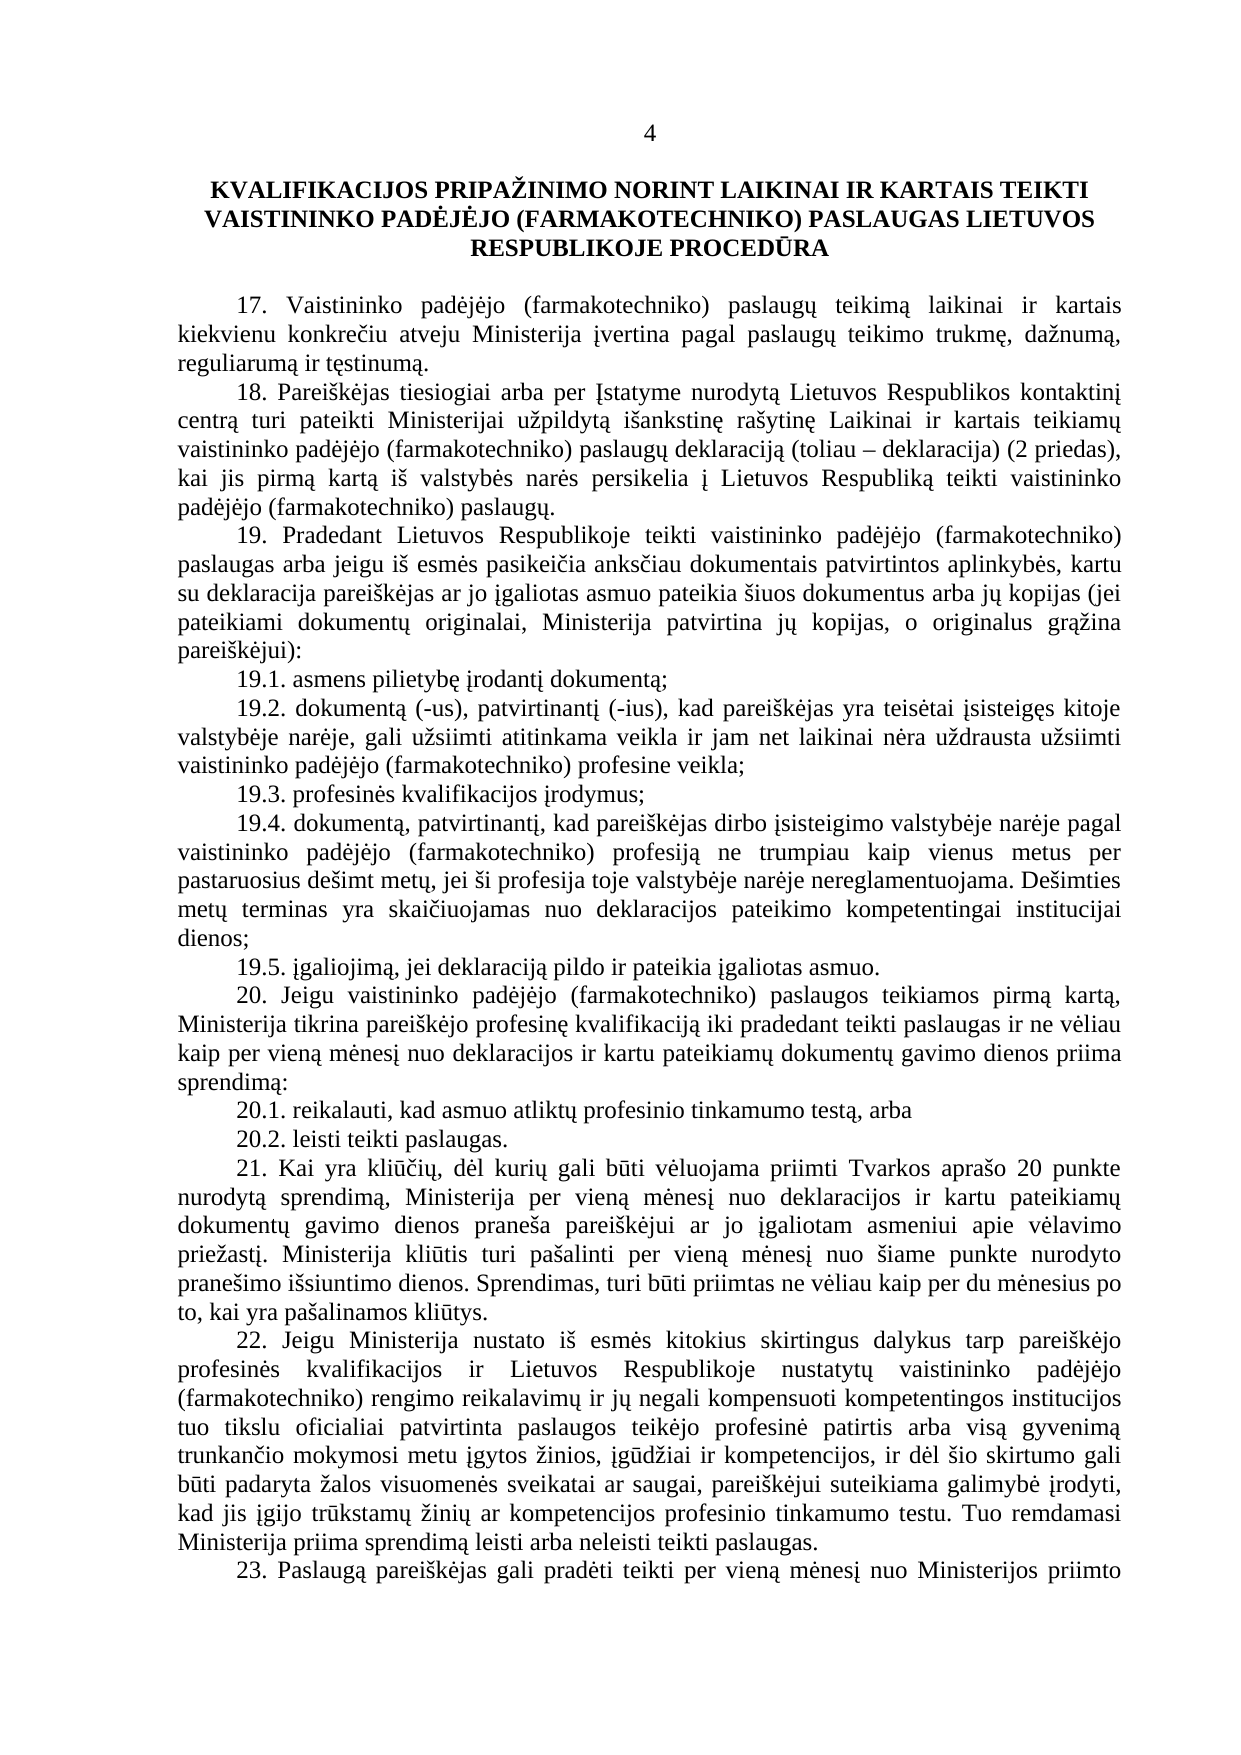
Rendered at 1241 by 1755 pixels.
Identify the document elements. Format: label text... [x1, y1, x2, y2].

text 19.5. įgaliojimą, jei deklaraciją pildo ir pateikia įgaliotas asmuo. [177, 952, 1122, 981]
text 20. Jeigu vaistininko padėjėjo (farmakotechniko) paslaugos teikiamos pirmą kartą, Ministerija tikrina pareiškėjo profesinę kvalifikaciją iki pradedant teikti paslaugas ir ne vėliau kaip per vieną mėnesį nuo deklaracijos ir kartu pateikiamų dokumentų gavimo dienos priima sprendimą: [177, 981, 1122, 1096]
text KVALIFIKACIJOS PRIPAŽINIMO NORINT LAIKINAI IR KARTAIS TEIKTI vaistininko padėjėjo (farmakotechniko) PASLAUGAS LIETUVOS RESPUBLIKOJE PROCEDŪRA [177, 176, 1122, 262]
text 19.4. dokumentą, patvirtinantį, kad pareiškėjas dirbo įsisteigimo valstybėje narėje pagal vaistininko padėjėjo (farmakotechniko) profesiją ne trumpiau kaip vienus metus per pastaruosius dešimt metų, jei ši profesija toje valstybėje narėje nereglamentuojama. Dešimties metų terminas yra skaičiuojamas nuo deklaracijos pateikimo kompetentingai institucijai dienos; [177, 808, 1122, 952]
text 19.2. dokumentą (-us), patvirtinantį (-ius), kad pareiškėjas yra teisėtai įsisteigęs kitoje valstybėje narėje, gali užsiimti atitinkama veikla ir jam net laikinai nėra uždrausta užsiimti vaistininko padėjėjo (farmakotechniko) profesine veikla; [177, 693, 1122, 779]
text 22. Jeigu Ministerija nustato iš esmės kitokius skirtingus dalykus tarp pareiškėjo profesinės kvalifikacijos ir Lietuvos Respublikoje nustatytų vaistininko padėjėjo (farmakotechniko) rengimo reikalavimų ir jų negali kompensuoti kompetentingos institucijos tuo tikslu oficialiai patvirtinta paslaugos teikėjo profesinė patirtis arba visą gyvenimą trunkančio mokymosi metu įgytos žinios, įgūdžiai ir kompetencijos, ir dėl šio skirtumo gali būti padaryta žalos visuomenės sveikatai ar saugai, pareiškėjui suteikiama galimybė įrodyti, kad jis įgijo trūkstamų žinių ar kompetencijos profesinio tinkamumo testu. Tuo remdamasi Ministerija priima sprendimą leisti arba neleisti teikti paslaugas. [177, 1326, 1122, 1556]
text 19.1. asmens pilietybę įrodantį dokumentą; [177, 664, 1122, 693]
text 19. Pradedant Lietuvos Respublikoje teikti vaistininko padėjėjo (farmakotechniko) paslaugas arba jeigu iš esmės pasikeičia anksčiau dokumentais patvirtintos aplinkybės, kartu su deklaracija pareiškėjas ar jo įgaliotas asmuo pateikia šiuos dokumentus arba jų kopijas (jei pateikiami dokumentų originalai, Ministerija patvirtina jų kopijas, o originalus grąžina pareiškėjui): [177, 521, 1122, 664]
text 18. Pareiškėjas tiesiogiai arba per Įstatyme nurodytą Lietuvos Respublikos kontaktinį centrą turi pateikti Ministerijai užpildytą išankstinę rašytinę Laikinai ir kartais teikiamų vaistininko padėjėjo (farmakotechniko) paslaugų deklaraciją (toliau – deklaracija) (2 priedas), kai jis pirmą kartą iš valstybės narės persikelia į Lietuvos Respubliką teikti vaistininko padėjėjo (farmakotechniko) paslaugų. [177, 377, 1122, 521]
text 21. Kai yra kliūčių, dėl kurių gali būti vėluojama priimti Tvarkos aprašo 20 punkte nurodytą sprendimą, Ministerija per vieną mėnesį nuo deklaracijos ir kartu pateikiamų dokumentų gavimo dienos praneša pareiškėjui ar jo įgaliotam asmeniui apie vėlavimo priežastį. Ministerija kliūtis turi pašalinti per vieną mėnesį nuo šiame punkte nurodyto pranešimo išsiuntimo dienos. Sprendimas, turi būti priimtas ne vėliau kaip per du mėnesius po to, kai yra pašalinamos kliūtys. [177, 1153, 1122, 1326]
text 23. Paslaugą pareiškėjas gali pradėti teikti per vieną mėnesį nuo Ministerijos priimto [177, 1556, 1122, 1584]
text 20.2. leisti teikti paslaugas. [177, 1124, 1122, 1153]
text 20.1. reikalauti, kad asmuo atliktų profesinio tinkamumo testą, arba [177, 1096, 1122, 1124]
text 17. Vaistininko padėjėjo (farmakotechniko) paslaugų teikimą laikinai ir kartais kiekvienu konkrečiu atveju Ministerija įvertina pagal paslaugų teikimo trukmę, dažnumą, reguliarumą ir tęstinumą. [177, 291, 1122, 377]
text 19.3. profesinės kvalifikacijos įrodymus; [177, 779, 1122, 808]
